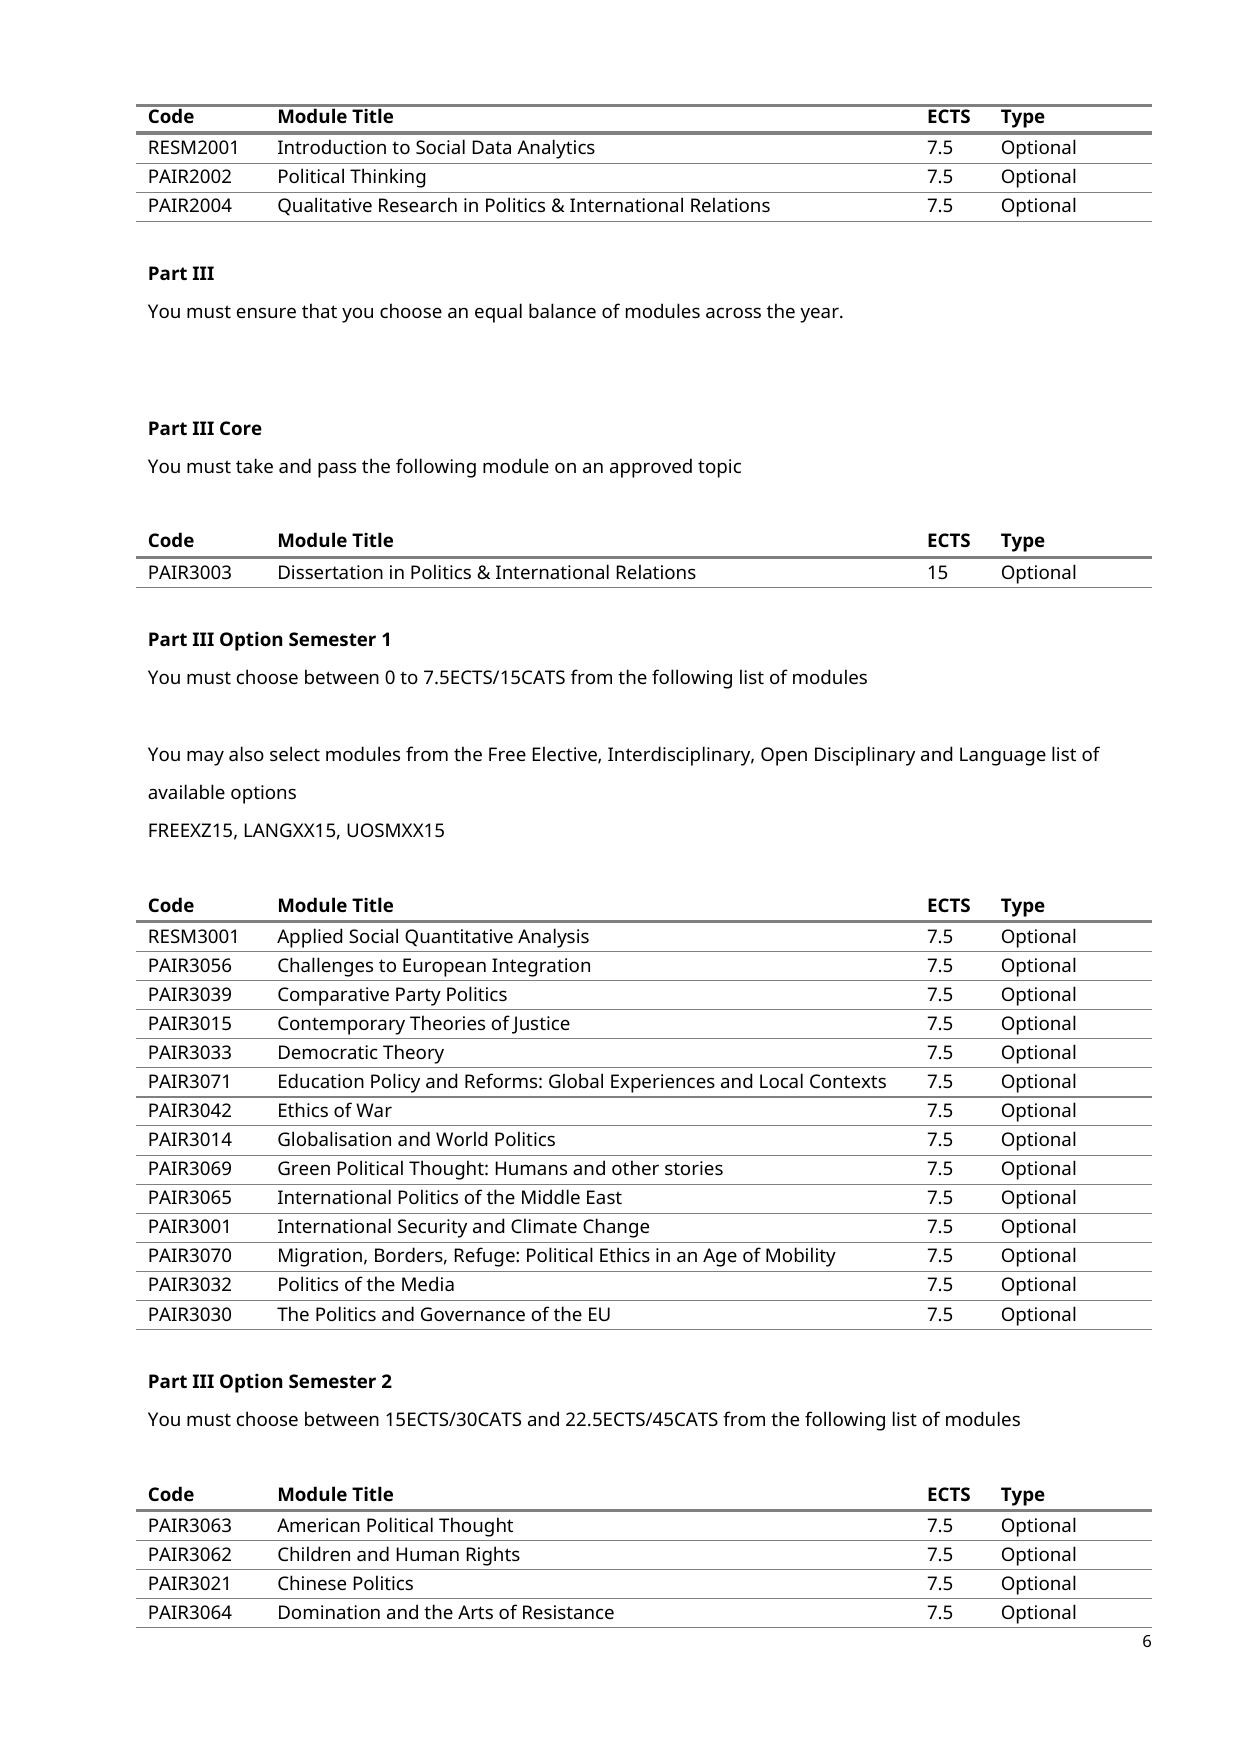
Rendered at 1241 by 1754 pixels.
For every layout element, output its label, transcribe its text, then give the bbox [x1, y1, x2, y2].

table_cell Introduction to Social Data Analytics [266, 135, 916, 163]
table_cell Code [136, 892, 266, 920]
table_cell Optional [989, 1541, 1152, 1569]
table_cell Comparative Party Politics [266, 981, 916, 1009]
table_cell Optional [989, 193, 1152, 221]
table_cell International Security and Climate Change [266, 1214, 916, 1242]
table_cell Part III Option Semester 1 You must choose between 0 to 7.5ECTS/15CATS from the following list of modules You may also select modules from the Free Elective, Interdisciplinary, Open Disciplinary and Language list of available options FREEXZ15, LANGXX15, UOSMXX15 [136, 588, 1152, 892]
table_cell Education Policy and Reforms: Global Experiences and Local Contexts [266, 1068, 916, 1096]
table_cell 7.5 [916, 923, 989, 951]
table_cell 7.5 [916, 1010, 989, 1038]
table_cell Code [136, 1481, 266, 1509]
table_cell Optional [989, 1039, 1152, 1067]
table_cell PAIR3021 [136, 1570, 266, 1598]
table_cell PAIR3030 [136, 1301, 266, 1329]
table_cell 7.5 [916, 981, 989, 1009]
table_cell Type [989, 892, 1152, 920]
table_cell PAIR3015 [136, 1010, 266, 1038]
table_cell PAIR3056 [136, 952, 266, 980]
table_cell 7.5 [916, 1512, 989, 1540]
table_cell Optional [989, 1570, 1152, 1598]
table_cell Optional [989, 1068, 1152, 1096]
table_cell PAIR3070 [136, 1243, 266, 1271]
table_cell 7.5 [916, 1599, 989, 1627]
table_cell PAIR3039 [136, 981, 266, 1009]
table_cell Democratic Theory [266, 1039, 916, 1067]
table_cell PAIR3032 [136, 1272, 266, 1300]
table_cell 7.5 [916, 1068, 989, 1096]
table_cell 7.5 [916, 1272, 989, 1300]
table_cell Part III You must ensure that you choose an equal balance of modules across the year. [136, 222, 1152, 377]
table_cell Module Title [266, 892, 916, 920]
table_cell 7.5 [916, 1039, 989, 1067]
table_cell Optional [989, 1010, 1152, 1038]
table_cell 15 [916, 559, 989, 587]
table_cell Optional [989, 135, 1152, 163]
table_cell 7.5 [916, 164, 989, 192]
table_cell Optional [989, 952, 1152, 980]
table_cell 7.5 [916, 952, 989, 980]
table_cell Optional [989, 923, 1152, 951]
table_cell Optional [989, 1126, 1152, 1154]
table_cell Migration, Borders, Refuge: Political Ethics in an Age of Mobility [266, 1243, 916, 1271]
table_cell ECTS [916, 892, 989, 920]
table_cell 7.5 [916, 1098, 989, 1125]
table_cell PAIR3062 [136, 1541, 266, 1569]
table_cell Optional [989, 1156, 1152, 1183]
table_cell Applied Social Quantitative Analysis [266, 923, 916, 951]
table_cell PAIR3065 [136, 1185, 266, 1213]
table_cell Type [989, 107, 1152, 131]
table_cell Globalisation and World Politics [266, 1126, 916, 1154]
table_cell Code [136, 107, 266, 131]
table_cell 7.5 [916, 1243, 989, 1271]
table_cell Optional [989, 1301, 1152, 1329]
table_cell Green Political Thought: Humans and other stories [266, 1156, 916, 1183]
table_cell Code [136, 528, 266, 556]
table_cell Political Thinking [266, 164, 916, 192]
table_cell PAIR3069 [136, 1156, 266, 1183]
table_cell PAIR3033 [136, 1039, 266, 1067]
table_cell Optional [989, 1599, 1152, 1627]
table_cell Optional [989, 1098, 1152, 1125]
table_cell Contemporary Theories of Justice [266, 1010, 916, 1038]
table_cell PAIR3063 [136, 1512, 266, 1540]
table_cell PAIR2002 [136, 164, 266, 192]
table_cell PAIR3014 [136, 1126, 266, 1154]
table_cell Politics of the Media [266, 1272, 916, 1300]
table_cell Optional [989, 1512, 1152, 1540]
table_cell ECTS [916, 1481, 989, 1509]
table_cell Optional [989, 164, 1152, 192]
table_cell Dissertation in Politics & International Relations [266, 559, 916, 587]
table_cell PAIR3042 [136, 1098, 266, 1125]
table_cell ECTS [916, 107, 989, 131]
table_cell Module Title [266, 528, 916, 556]
table_cell Ethics of War [266, 1098, 916, 1125]
table_cell Type [989, 1481, 1152, 1509]
table_cell American Political Thought [266, 1512, 916, 1540]
table_cell PAIR3001 [136, 1214, 266, 1242]
table_cell Type [989, 528, 1152, 556]
table_cell Optional [989, 559, 1152, 587]
table_cell PAIR2004 [136, 193, 266, 221]
table_cell Children and Human Rights [266, 1541, 916, 1569]
table_cell Challenges to European Integration [266, 952, 916, 980]
table_cell Qualitative Research in Politics & International Relations [266, 193, 916, 221]
table_cell 7.5 [916, 1541, 989, 1569]
table_cell The Politics and Governance of the EU [266, 1301, 916, 1329]
table_cell PAIR3071 [136, 1068, 266, 1096]
table_cell 7.5 [916, 1570, 989, 1598]
table_cell ECTS [916, 528, 989, 556]
table_cell RESM3001 [136, 923, 266, 951]
table_cell Module Title [266, 107, 916, 131]
table_cell 7.5 [916, 1126, 989, 1154]
table_cell Module Title [266, 1481, 916, 1509]
table_cell International Politics of the Middle East [266, 1185, 916, 1213]
table_cell 7.5 [916, 135, 989, 163]
table_cell Chinese Politics [266, 1570, 916, 1598]
table_cell PAIR3064 [136, 1599, 266, 1627]
table_cell 7.5 [916, 1156, 989, 1183]
table_cell Part III Option Semester 2 You must choose between 15ECTS/30CATS and 22.5ECTS/45CATS from the following list of modules [136, 1330, 1152, 1481]
table_cell Optional [989, 1185, 1152, 1213]
table_cell Domination and the Arts of Resistance [266, 1599, 916, 1627]
table_cell Optional [989, 1272, 1152, 1300]
table_cell PAIR3003 [136, 559, 266, 587]
table_cell 7.5 [916, 193, 989, 221]
table_cell Optional [989, 1214, 1152, 1242]
table_cell RESM2001 [136, 135, 266, 163]
table_cell Optional [989, 1243, 1152, 1271]
table_cell 7.5 [916, 1185, 989, 1213]
table_cell 7.5 [916, 1214, 989, 1242]
table_cell Part III Core You must take and pass the following module on an approved topic [136, 377, 1152, 528]
table_cell Optional [989, 981, 1152, 1009]
table_cell 7.5 [916, 1301, 989, 1329]
